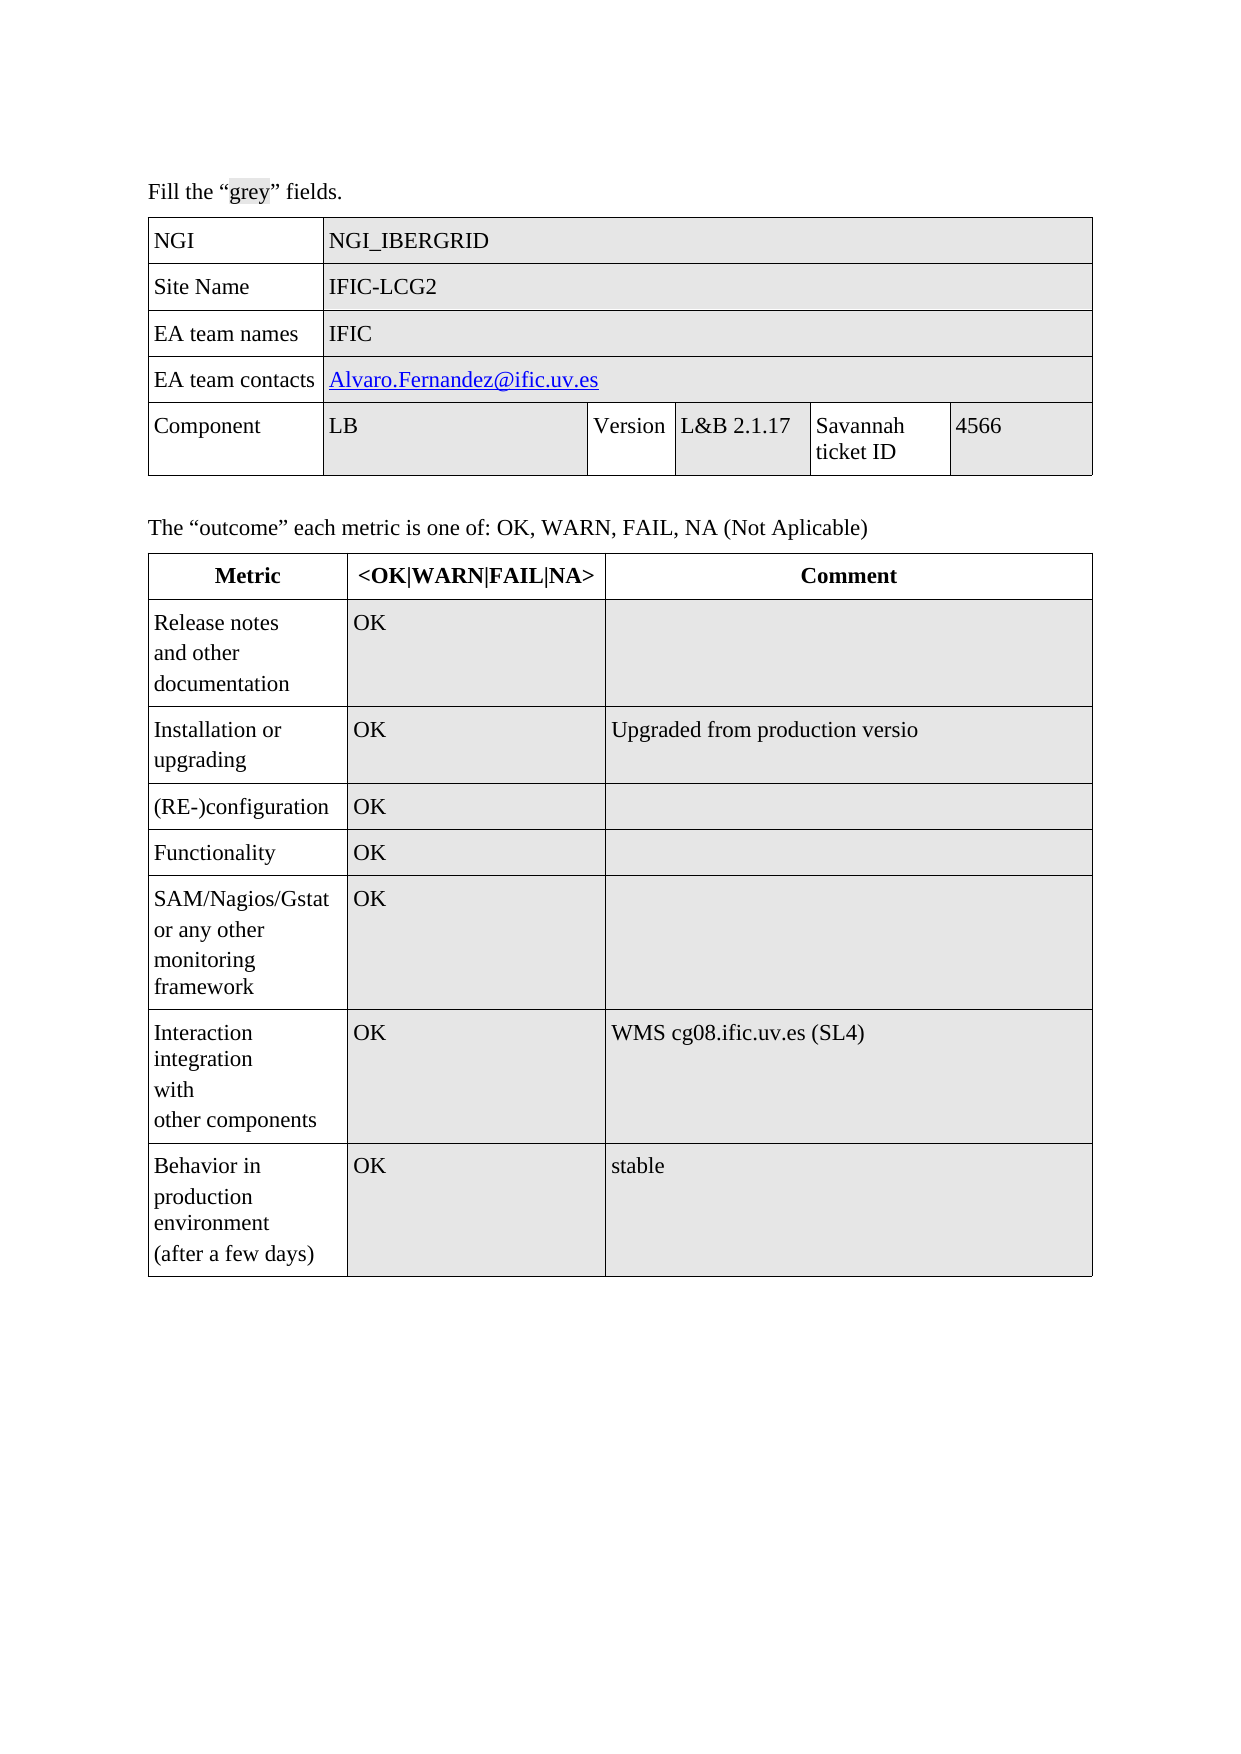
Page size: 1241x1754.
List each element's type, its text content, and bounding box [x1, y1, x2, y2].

table_cell Release notes and other documentation [149, 600, 347, 706]
table_cell OK [348, 1010, 605, 1143]
table_cell OK [348, 876, 605, 1009]
table_cell L&B 2.1.17 [676, 403, 810, 475]
table_header <OK|WARN|FAIL|NA> [348, 554, 605, 599]
table_cell SAM/Nagios/Gstat or any other monitoring framework [149, 876, 347, 1009]
table_cell OK [348, 830, 605, 875]
table_cell Savannah ticket ID [811, 403, 950, 475]
table_cell Site Name [149, 264, 323, 309]
text The “outcome” each metric is one of: OK, WARN, FAIL, NA (Not Aplicable) [148, 514, 1092, 540]
table_cell EA team names [149, 311, 323, 356]
table_cell [606, 876, 1092, 1009]
table_cell LB [324, 403, 587, 475]
table_cell Functionality [149, 830, 347, 875]
table_cell EA team contacts [149, 357, 323, 402]
table_header NGI [149, 218, 323, 263]
table_cell Interaction integration with other components [149, 1010, 347, 1143]
table_cell OK [348, 1144, 605, 1276]
table_cell Upgraded from production versio [606, 707, 1092, 783]
table_cell Alvaro.Fernandez@ific.uv.es [324, 357, 1092, 402]
table_cell Behavior in production environment (after a few days) [149, 1144, 347, 1276]
table_cell IFIC [324, 311, 1092, 356]
table_header Comment [606, 554, 1092, 599]
table_header NGI_IBERGRID [324, 218, 1092, 263]
table_cell OK [348, 707, 605, 783]
table_cell Component [149, 403, 323, 475]
table_cell stable [606, 1144, 1092, 1276]
table_cell [606, 600, 1092, 706]
table_cell OK [348, 784, 605, 829]
table_cell (RE-)configuration [149, 784, 347, 829]
table_cell [606, 784, 1092, 829]
table_cell OK [348, 600, 605, 706]
table_cell [606, 830, 1092, 875]
table_cell 4566 [951, 403, 1092, 475]
table_cell IFIC-LCG2 [324, 264, 1092, 309]
table_header Metric [149, 554, 347, 599]
text Fill the “grey” fields. [148, 178, 1092, 204]
table_cell Installation or upgrading [149, 707, 347, 783]
table_cell Version [588, 403, 675, 475]
table_cell WMS cg08.ific.uv.es (SL4) [606, 1010, 1092, 1143]
